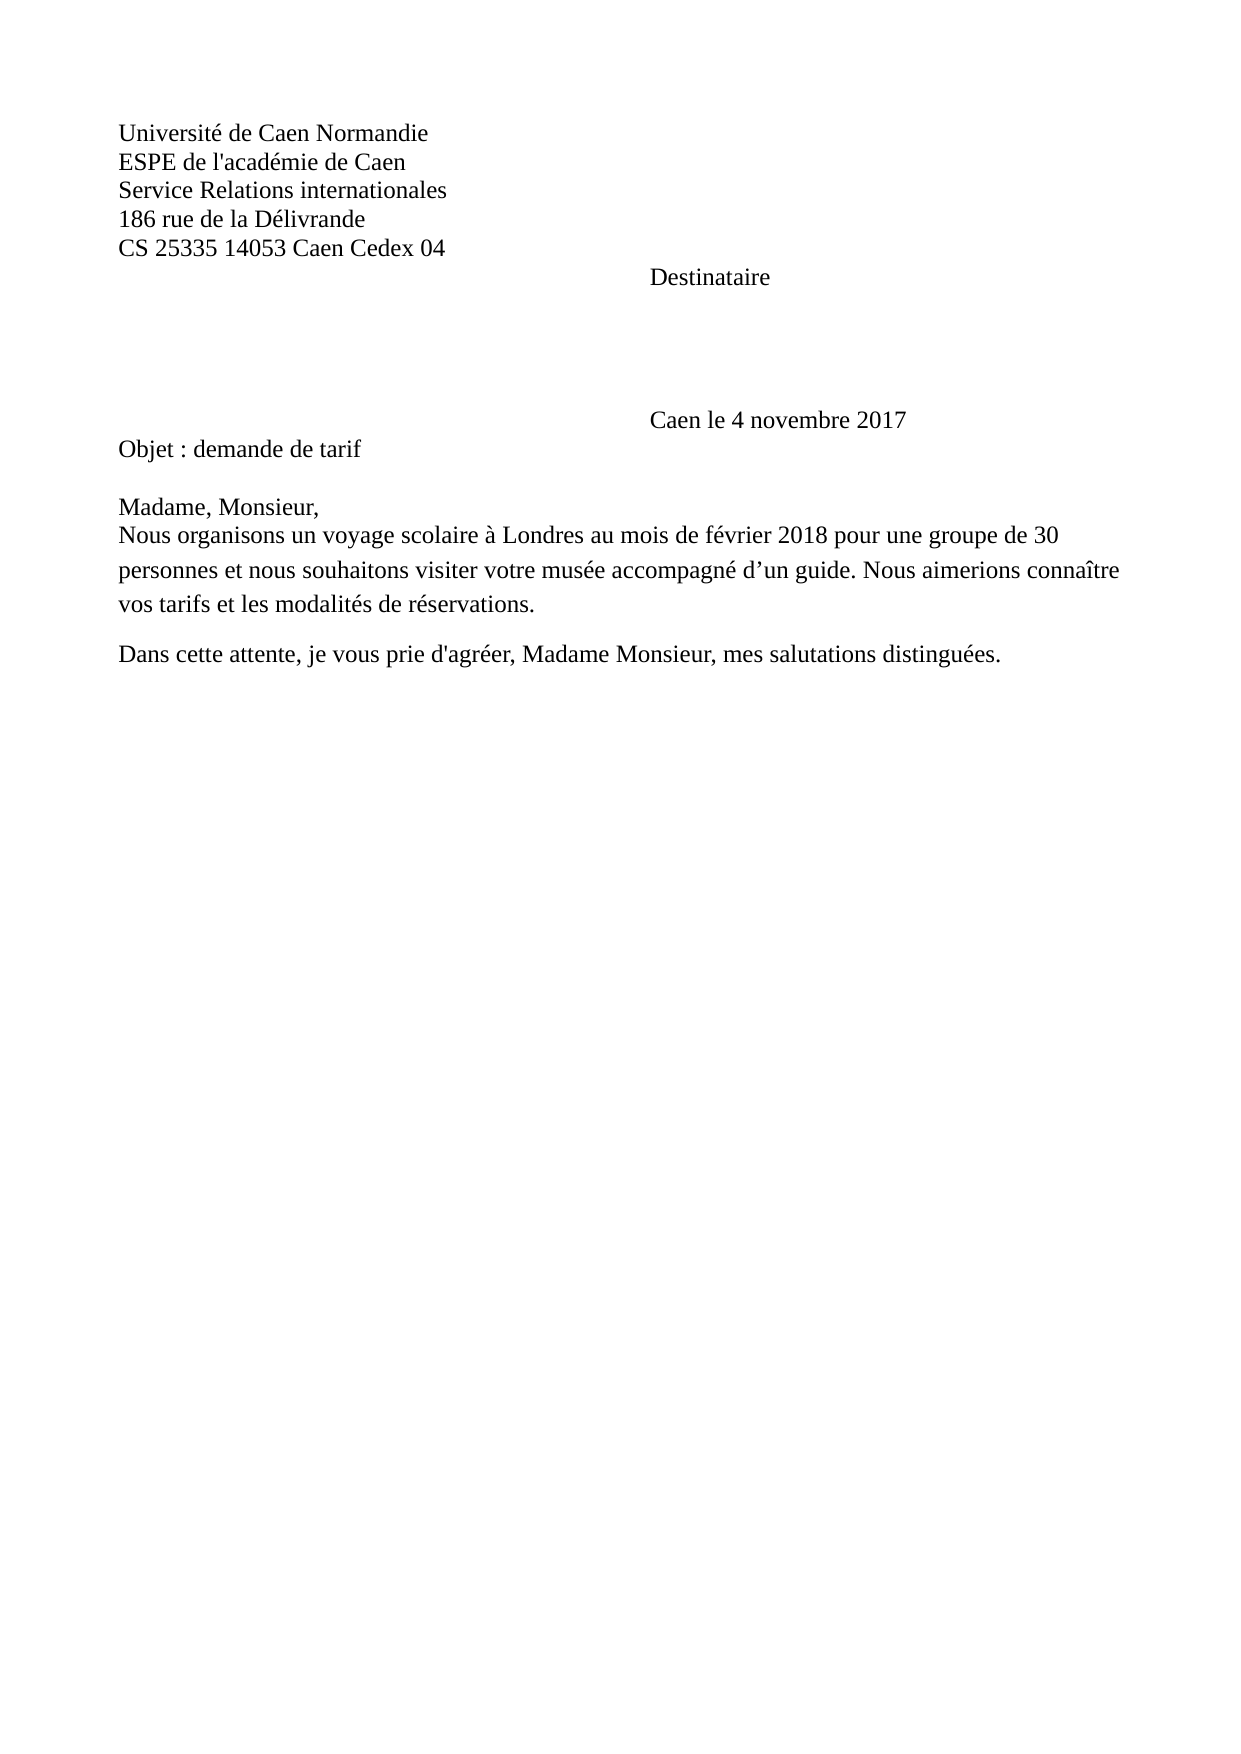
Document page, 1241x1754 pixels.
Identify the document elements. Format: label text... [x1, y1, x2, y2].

text Nous organisons un voyage scolaire à Londres au mois de février 2018 pour une groupe de 30 personnes et nous souhaitons visiter votre musée accompagné d’un guide. Nous aimerions connaître vos tarifs et les modalités de réservations. [118, 521, 1122, 618]
text Université de Caen Normandie ESPE de l'académie de Caen Service Relations internationales 186 rue de la Délivrande CS 25335 14053 Caen Cedex 04 [118, 118, 1122, 262]
text Caen le 4 novembre 2017 [649, 406, 1122, 434]
text Madame, Monsieur, [118, 492, 1122, 521]
text Objet : demande de tarif [118, 434, 1122, 463]
text Dans cette attente, je vous prie d'agréer, Madame Monsieur, mes salutations distinguées. [118, 639, 1122, 667]
text Destinataire [649, 262, 1122, 291]
